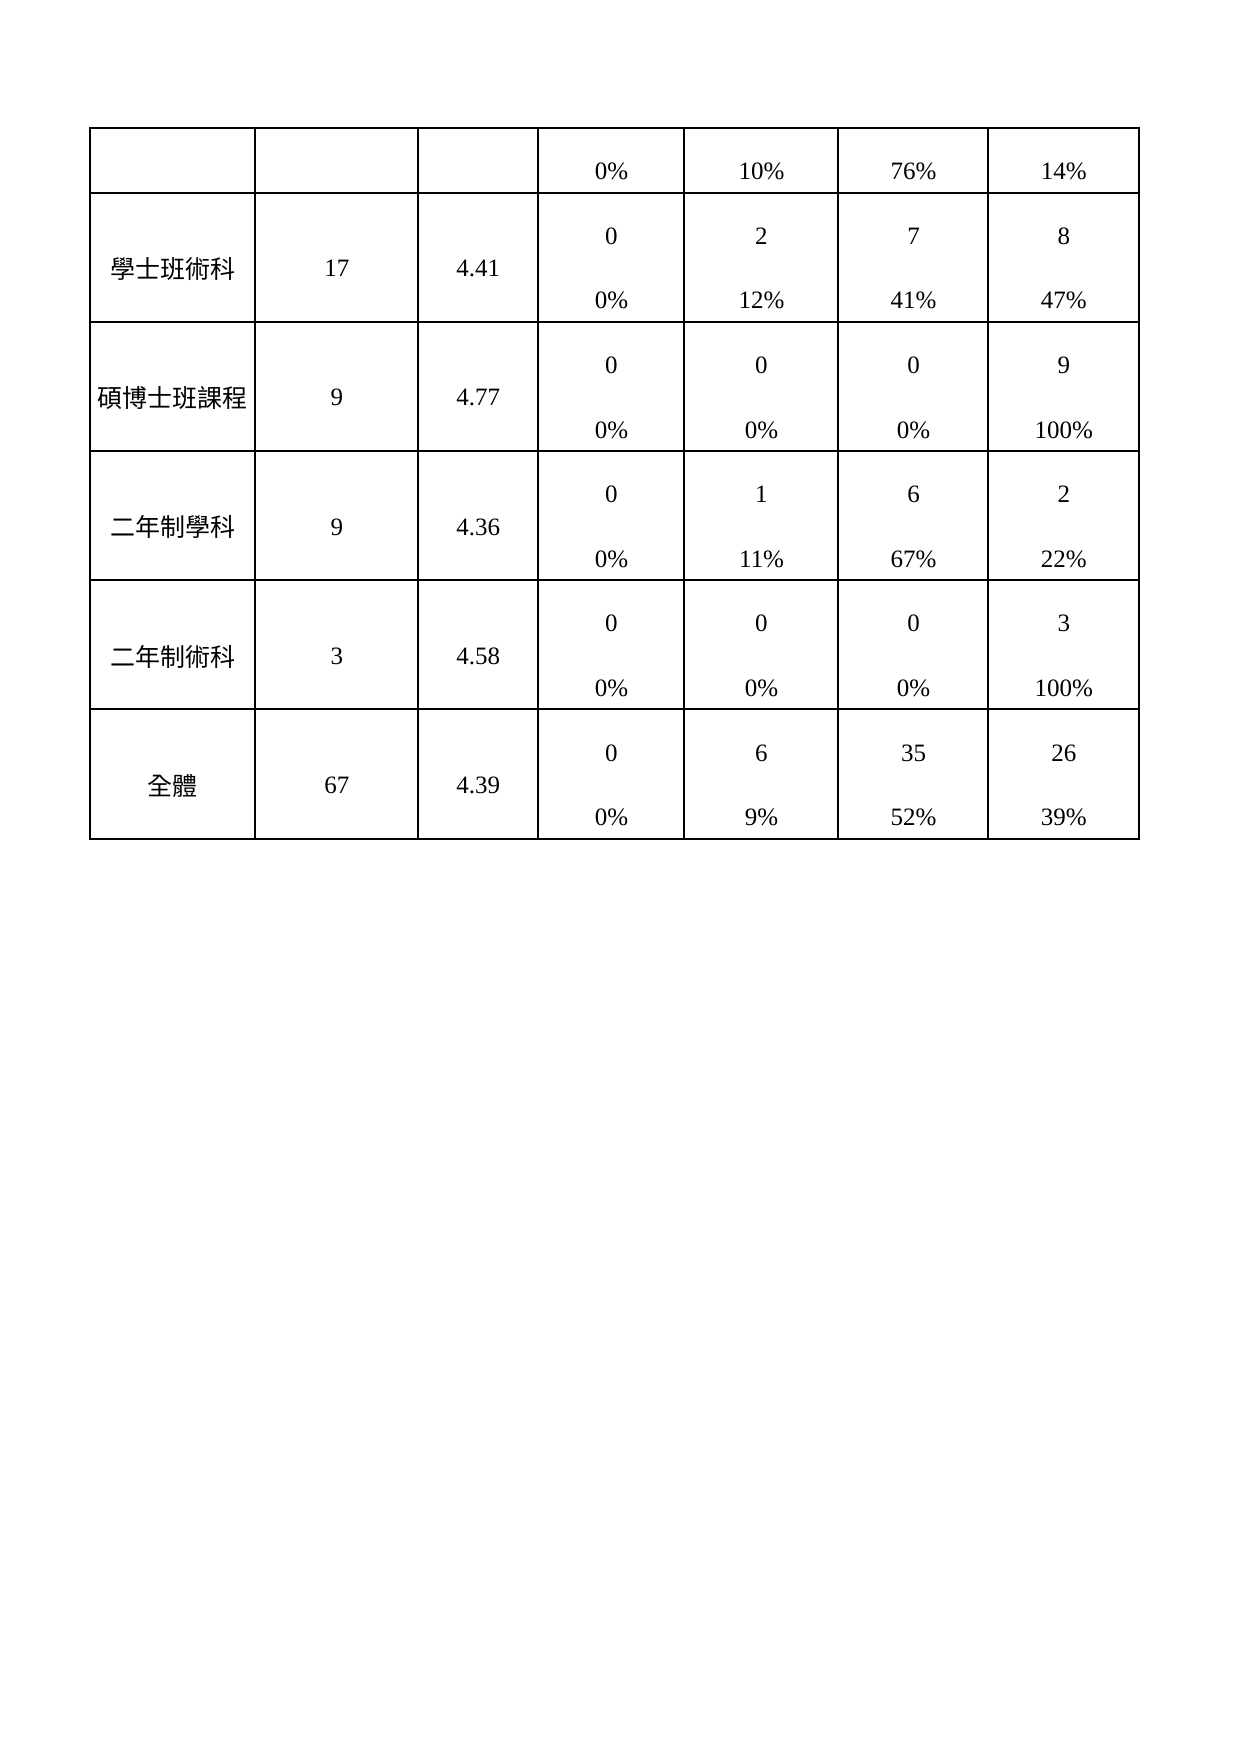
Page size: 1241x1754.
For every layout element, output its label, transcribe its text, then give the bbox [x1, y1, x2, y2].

table_cell 67 [256, 710, 417, 837]
table_cell 3 [256, 581, 417, 708]
table_cell 0 [685, 581, 837, 644]
table_cell 全體 [91, 710, 254, 837]
table_cell 6 [839, 452, 987, 514]
table_cell 26 [989, 710, 1138, 773]
table_cell 0% [839, 385, 987, 450]
table_cell 0% [685, 385, 837, 450]
table_cell 35 [839, 710, 987, 773]
table_cell 二年制術科 [91, 581, 254, 708]
table_cell 0% [539, 385, 683, 450]
table_cell 10% [685, 129, 837, 192]
table_cell 8 [989, 194, 1138, 256]
table_cell 22% [989, 515, 1138, 579]
table_cell 碩博士班課程 [91, 323, 254, 450]
table_cell 二年制學科 [91, 452, 254, 579]
table_cell 12% [685, 256, 837, 321]
table_cell [419, 129, 537, 192]
table_cell 9% [685, 773, 837, 837]
table_cell 0 [839, 581, 987, 644]
table_cell [91, 129, 254, 192]
table_cell 9 [256, 452, 417, 579]
table_cell 100% [989, 385, 1138, 450]
table_cell 0 [685, 323, 837, 385]
table_cell 9 [256, 323, 417, 450]
table_cell 52% [839, 773, 987, 837]
table_cell 17 [256, 194, 417, 321]
table_cell 0% [685, 644, 837, 708]
table_cell 0% [539, 773, 683, 837]
table_cell 39% [989, 773, 1138, 837]
table_cell 0 [539, 323, 683, 385]
table_cell 14% [989, 129, 1138, 192]
table_cell 0% [539, 256, 683, 321]
table_cell 0% [539, 129, 683, 192]
table_cell 0% [839, 644, 987, 708]
table_cell 9 [989, 323, 1138, 385]
table_cell 2 [989, 452, 1138, 514]
table_cell 0 [539, 581, 683, 644]
table_cell 2 [685, 194, 837, 256]
table_cell 4.58 [419, 581, 537, 708]
table_cell 7 [839, 194, 987, 256]
table_cell 0 [539, 452, 683, 514]
table_cell [256, 129, 417, 192]
table_cell 4.41 [419, 194, 537, 321]
table_cell 11% [685, 515, 837, 579]
table_cell 0 [539, 710, 683, 773]
table_cell 47% [989, 256, 1138, 321]
table_cell 0% [539, 515, 683, 579]
table_cell 1 [685, 452, 837, 514]
table_cell 76% [839, 129, 987, 192]
table_cell 0 [539, 194, 683, 256]
table_cell 4.36 [419, 452, 537, 579]
table_cell 6 [685, 710, 837, 773]
table_cell 67% [839, 515, 987, 579]
table_cell 41% [839, 256, 987, 321]
table_cell 學士班術科 [91, 194, 254, 321]
table_cell 3 [989, 581, 1138, 644]
table_cell 4.39 [419, 710, 537, 837]
table_cell 0 [839, 323, 987, 385]
table_cell 100% [989, 644, 1138, 708]
table_cell 0% [539, 644, 683, 708]
table_cell 4.77 [419, 323, 537, 450]
